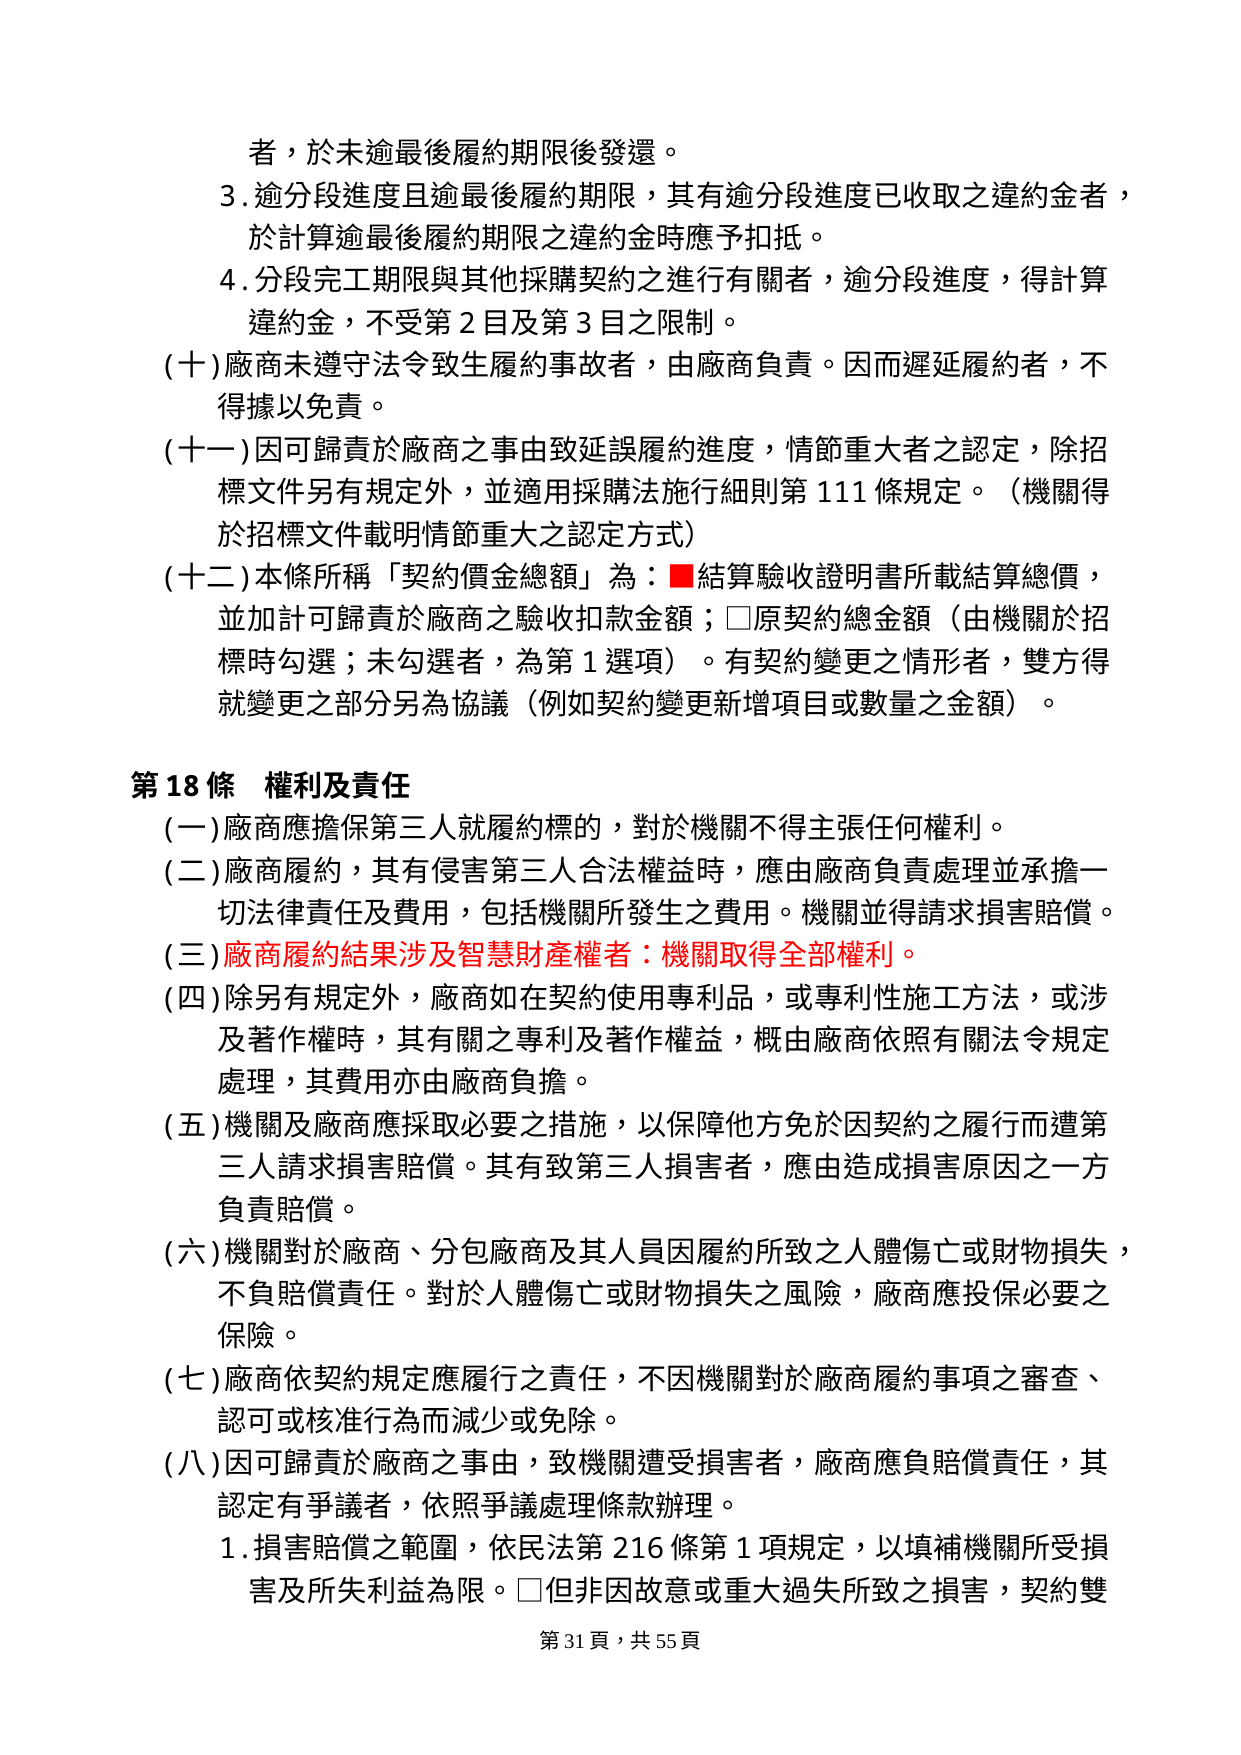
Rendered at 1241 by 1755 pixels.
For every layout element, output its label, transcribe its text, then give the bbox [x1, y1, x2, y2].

text (八)因可歸責於廠商之事由，致機關遭受損害者，廠商應負賠償責任，其認定有爭議者，依照爭議處理條款辦理。 [159, 1440, 1110, 1525]
text (四)除另有規定外，廠商如在契約使用專利品，或專利性施工方法，或涉及著作權時，其有關之專利及著作權益，概由廠商依照有關法令規定處理，其費用亦由廠商負擔。 [159, 974, 1110, 1101]
text 第18條 權利及責任 [130, 762, 1110, 805]
text (十)廠商未遵守法令致生履約事故者，由廠商負責。因而遲延履約者，不得據以免責。 [159, 342, 1110, 426]
text 者，於未逾最後履約期限後發還。 [218, 130, 1110, 172]
text 4.分段完工期限與其他採購契約之進行有關者，逾分段進度，得計算違約金，不受第2目及第3目之限制。 [218, 257, 1110, 342]
text (二)廠商履約，其有侵害第三人合法權益時，應由廠商負責處理並承擔一切法律責任及費用，包括機關所發生之費用。機關並得請求損害賠償。 [159, 847, 1110, 932]
text (十二)本條所稱「契約價金總額」為：■結算驗收證明書所載結算總價，並加計可歸責於廠商之驗收扣款金額；□原契約總金額（由機關於招標時勾選；未勾選者，為第1選項）。有契約變更之情形者，雙方得就變更之部分另為協議（例如契約變更新增項目或數量之金額）。 [159, 553, 1110, 723]
text (十一)因可歸責於廠商之事由致延誤履約進度，情節重大者之認定，除招標文件另有規定外，並適用採購法施行細則第111條規定。（機關得於招標文件載明情節重大之認定方式） [159, 426, 1110, 553]
text (一)廠商應擔保第三人就履約標的，對於機關不得主張任何權利。 [159, 805, 1110, 847]
text 1.損害賠償之範圍，依民法第216條第1項規定，以填補機關所受損害及所失利益為限。□但非因故意或重大過失所致之損害，契約雙 [218, 1525, 1110, 1609]
text (七)廠商依契約規定應履行之責任，不因機關對於廠商履約事項之審查、認可或核准行為而減少或免除。 [159, 1355, 1110, 1440]
text (三)廠商履約結果涉及智慧財產權者：機關取得全部權利。 [159, 932, 1110, 974]
text (六)機關對於廠商、分包廠商及其人員因履約所致之人體傷亡或財物損失，不負賠償責任。對於人體傷亡或財物損失之風險，廠商應投保必要之保險。 [159, 1228, 1110, 1355]
text 3.逾分段進度且逾最後履約期限，其有逾分段進度已收取之違約金者，於計算逾最後履約期限之違約金時應予扣抵。 [218, 172, 1110, 257]
text (五)機關及廠商應採取必要之措施，以保障他方免於因契約之履行而遭第三人請求損害賠償。其有致第三人損害者，應由造成損害原因之一方負責賠償。 [159, 1101, 1110, 1228]
